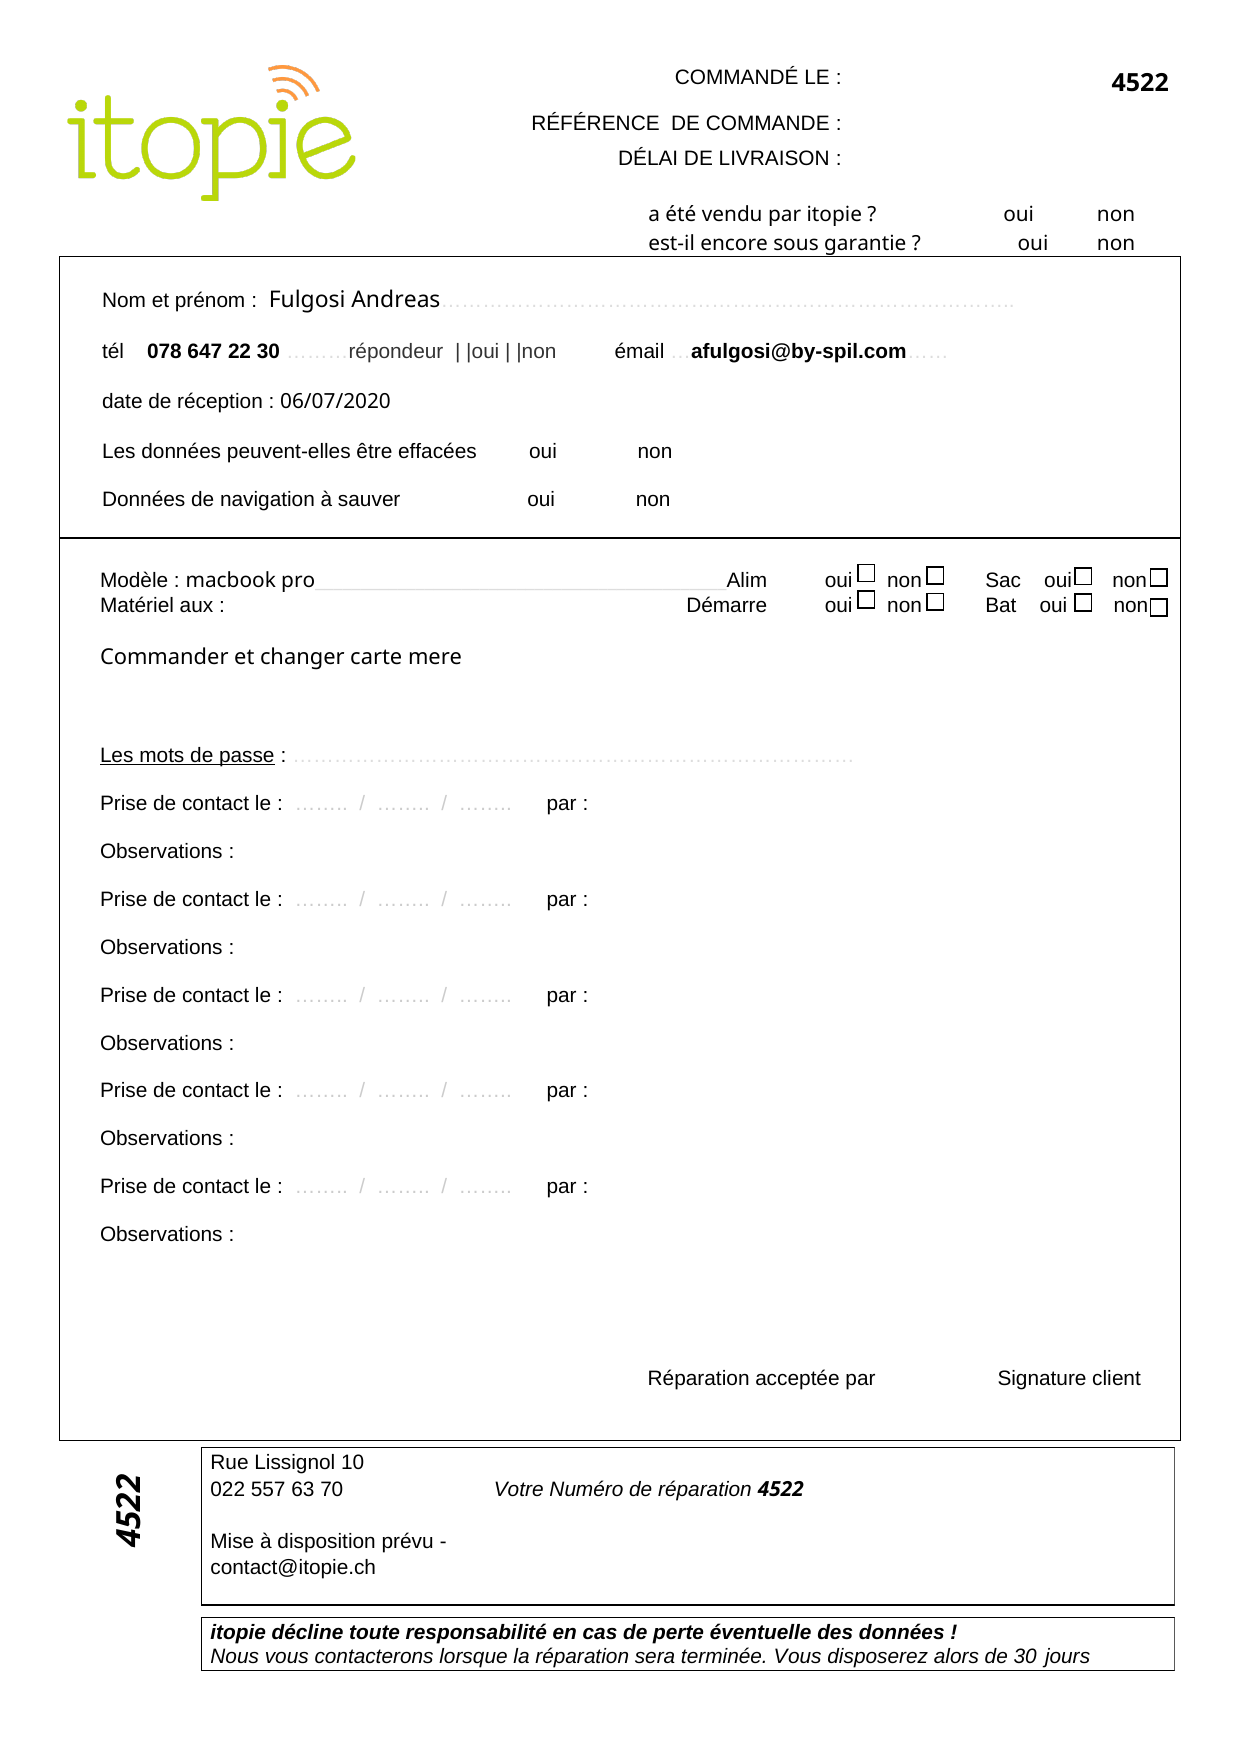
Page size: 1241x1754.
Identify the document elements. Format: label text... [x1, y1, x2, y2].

text date de réception : 06/07/2020 [60, 383, 1180, 415]
table_header 4522 [59, 1441, 195, 1677]
picture [67, 65, 356, 201]
table_cell [847, 140, 1180, 175]
text Prise de contact le : …….. / …….. / …….. par : [60, 1171, 1180, 1198]
text est-il encore sous garantie ? oui non [59, 228, 1181, 256]
table_cell RÉFÉRENCE DE COMMANDE : [490, 105, 847, 140]
table_cell itopie décline toute responsabilité en cas de perte éventuelle des données ! Nous vous contacterons lorsque la réparation sera terminée. Vous disposerez alors de 30 jours [195, 1611, 1180, 1677]
text Nom et prénom : Fulgosi Andreas……………………………………………………………………….. [60, 280, 1180, 314]
text Prise de contact le : …….. / …….. / …….. par : [60, 788, 1180, 815]
text Observations : [60, 1123, 1180, 1150]
text Modèle : macbook pro Alim oui non Sac oui non [879, 562, 925, 590]
text Observations : [60, 1219, 1180, 1246]
table_header 4522 [847, 59, 1180, 104]
text Commander et changer carte mere [60, 638, 1180, 671]
text Observations : [60, 931, 1180, 958]
text Prise de contact le : …….. / …….. / …….. par : [60, 1075, 1180, 1102]
text Observations : [60, 836, 1180, 863]
text Modèle : macbook pro Alim oui non Sac oui non [948, 562, 1180, 590]
table_header COMMANDÉ LE : [490, 59, 847, 104]
text tél 078 647 22 30 ………répondeur | |oui | |non émail …afulgosi@by-spil.com…… [60, 335, 1180, 362]
text Données de navigation à sauver oui non [60, 484, 1180, 511]
text Observations : [60, 1027, 1180, 1054]
text Les mots de passe : ……………………………………………………………………… [60, 740, 1180, 767]
table_cell [847, 105, 1180, 140]
text Modèle : macbook pro Alim oui non Sac oui non [60, 562, 856, 590]
text Prise de contact le : …….. / …….. / …….. par : [60, 979, 1180, 1006]
table_header Rue Lissignol 10 022 557 63 70 Votre Numéro de réparation 4522 Mise à disposition prévu - contact@itopie.ch [195, 1441, 1180, 1611]
text Prise de contact le : …….. / …….. / …….. par : [60, 883, 1180, 911]
text Matériel aux : Démarre oui non Bat oui non [60, 590, 1180, 617]
text Réparation acceptée par Signature client [60, 1363, 1180, 1390]
table_cell DÉLAI DE LIVRAISON : [490, 140, 847, 175]
text a été vendu par itopie ? oui non [59, 199, 1181, 228]
text Les données peuvent-elles être effacées oui non [60, 436, 1180, 463]
